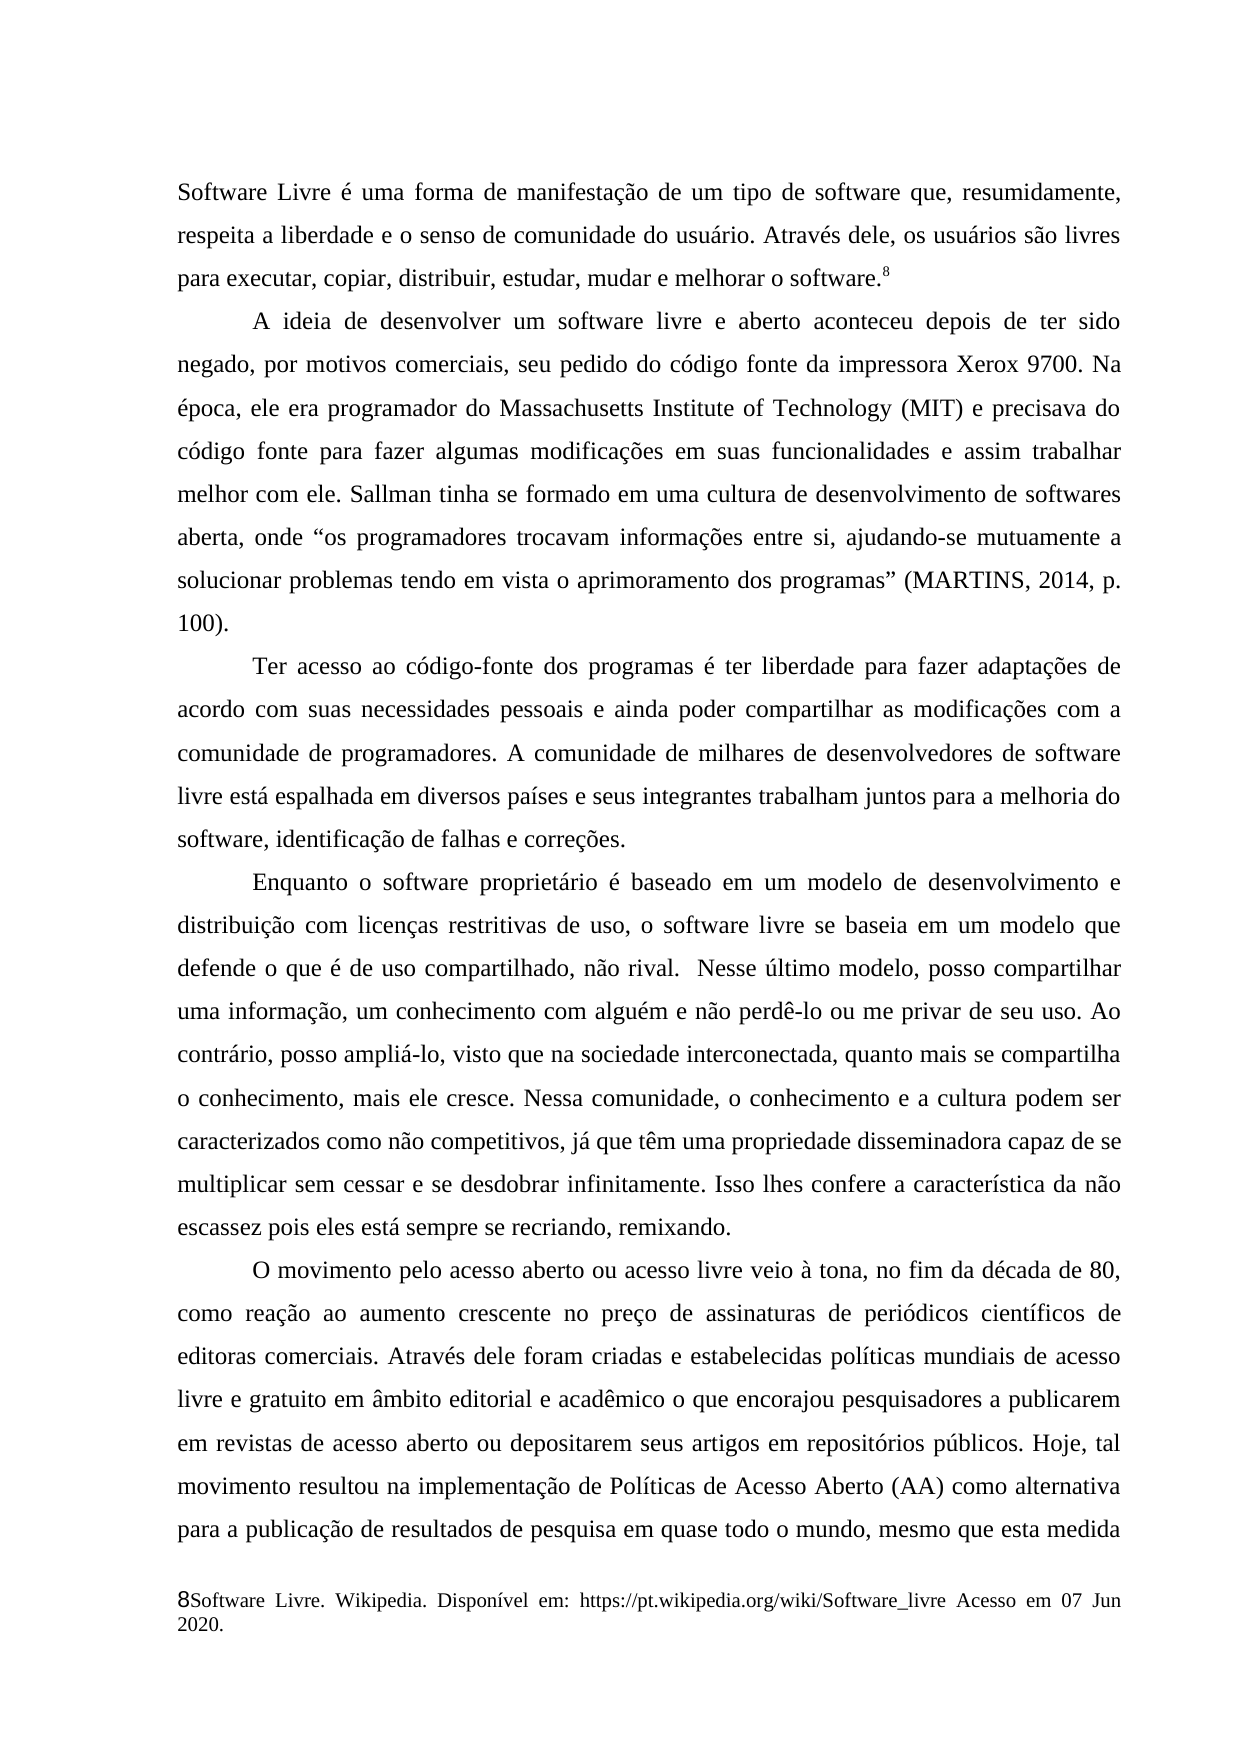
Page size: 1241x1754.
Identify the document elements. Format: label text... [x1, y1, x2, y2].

text Richard Stallman, fundador da Free Software Foundation (Fundação do Software Livre), organização fundada em 1985, é considerado o "pai" do software livre e autor da GNU General Public License (GNU GPL ou GPL), a licença livre mais usada no mundo. O Software Livre é uma forma de manifestação de um tipo de software que, resumidamente, respeita a liberdade e o senso de comunidade do usuário. Através dele, os usuários são livres para executar, copiar, distribuir, estudar, mudar e melhorar o software. [177, 177, 1122, 292]
text A ideia de desenvolver um software livre e aberto aconteceu depois de ter sido negado, por motivos comerciais, seu pedido do código fonte da impressora Xerox 9700. Na época, ele era programador do Massachusetts Institute of Technology (MIT) e precisava do código fonte para fazer algumas modificações em suas funcionalidades e assim trabalhar melhor com ele. Sallman tinha se formado em uma cultura de desenvolvimento de softwares aberta, onde “os programadores trocavam informações entre si, ajudando-se mutuamente a solucionar problemas tendo em vista o aprimoramento dos programas” (MARTINS, 2014, p. 100). [177, 306, 1122, 637]
text Ter acesso ao código-fonte dos programas é ter liberdade para fazer adaptações de acordo com suas necessidades pessoais e ainda poder compartilhar as modificações com a comunidade de programadores. A comunidade de milhares de desenvolvedores de software livre está espalhada em diversos países e seus integrantes trabalham juntos para a melhoria do software, identificação de falhas e correções. [177, 651, 1122, 853]
text Software Livre. Wikipedia. Disponível em: https://pt.wikipedia.org/wiki/Software_livre Acesso em 07 Jun 2020. [177, 1586, 1122, 1636]
text Enquanto o software proprietário é baseado em um modelo de desenvolvimento e distribuição com licenças restritivas de uso, o software livre se baseia em um modelo que defende o que é de uso compartilhado, não rival. Nesse último modelo, posso compartilhar uma informação, um conhecimento com alguém e não perdê-lo ou me privar de seu uso. Ao contrário, posso ampliá-lo, visto que na sociedade interconectada, quanto mais se compartilha o conhecimento, mais ele cresce. Nessa comunidade, o conhecimento e a cultura podem ser caracterizados como não competitivos, já que têm uma propriedade disseminadora capaz de se multiplicar sem cessar e se desdobrar infinitamente. Isso lhes confere a característica da não escassez pois eles está sempre se recriando, remixando. [177, 867, 1122, 1241]
text O movimento pelo acesso aberto ou acesso livre veio à tona, no fim da década de 80, como reação ao aumento crescente no preço de assinaturas de periódicos científicos de editoras comerciais. Através dele foram criadas e estabelecidas políticas mundiais de acesso livre e gratuito em âmbito editorial e acadêmico o que encorajou pesquisadores a publicarem em revistas de acesso aberto ou depositarem seus artigos em repositórios públicos. Hoje, tal movimento resultou na implementação de Políticas de Acesso Aberto (AA) como alternativa para a publicação de resultados de pesquisa em quase todo o mundo, mesmo que esta medida [177, 1255, 1122, 1543]
